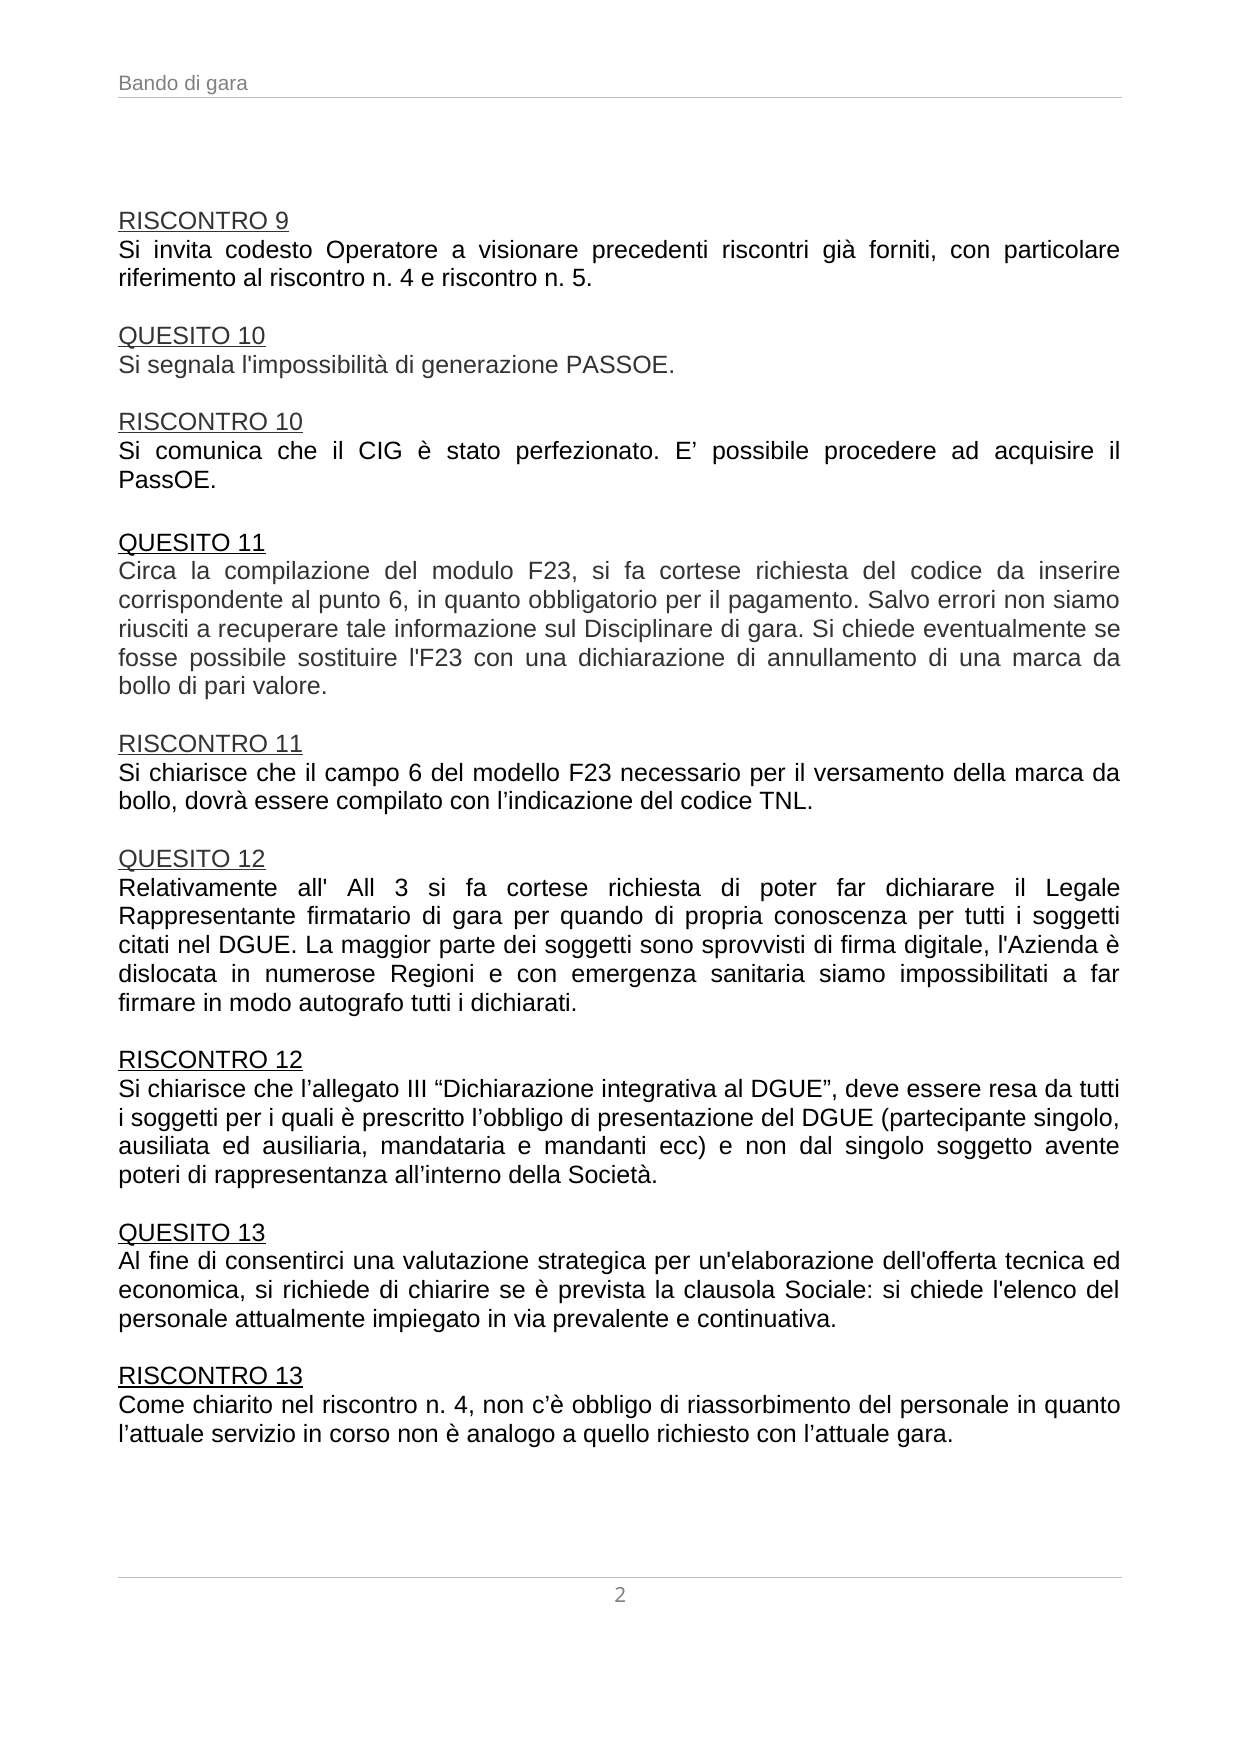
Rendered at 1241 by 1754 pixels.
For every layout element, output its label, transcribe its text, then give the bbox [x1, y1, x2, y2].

text Come chiarito nel riscontro n. 4, non c’è obbligo di riassorbimento del personale in quanto l’attuale servizio in corso non è analogo a quello richiesto con l’attuale gara. [118, 1390, 1122, 1447]
text RISCONTRO 13 [118, 1361, 1122, 1390]
text Si invita codesto Operatore a visionare precedenti riscontri già forniti, con particolare riferimento al riscontro n. 4 e riscontro n. 5. [118, 235, 1122, 292]
text RISCONTRO 11 [118, 729, 1122, 757]
text Si chiarisce che il campo 6 del modello F23 necessario per il versamento della marca da bollo, dovrà essere compilato con l’indicazione del codice TNL. [118, 757, 1122, 815]
text QUESITO 10 [118, 321, 1122, 350]
text QUESITO 13 [118, 1217, 1122, 1246]
text QUESITO 11 [118, 527, 1122, 556]
text RISCONTRO 10 [118, 407, 1122, 436]
text RISCONTRO 9 [118, 206, 1122, 235]
text Al fine di consentirci una valutazione strategica per un'elaborazione dell'offerta tecnica ed economica, si richiede di chiarire se è prevista la clausola Sociale: si chiede l'elenco del personale attualmente impiegato in via prevalente e continuativa. [118, 1246, 1122, 1332]
text Si comunica che il CIG è stato perfezionato. E’ possibile procedere ad acquisire il PassOE. [118, 436, 1122, 493]
text RISCONTRO 12 [118, 1045, 1122, 1074]
text Circa la compilazione del modulo F23, si fa cortese richiesta del codice da inserire corrispondente al punto 6, in quanto obbligatorio per il pagamento. Salvo errori non siamo riusciti a recuperare tale informazione sul Disciplinare di gara. Si chiede eventualmente se fosse possibile sostituire l'F23 con una dichiarazione di annullamento di una marca da bollo di pari valore. [118, 556, 1122, 700]
text Si chiarisce che l’allegato III “Dichiarazione integrativa al DGUE”, deve essere resa da tutti i soggetti per i quali è prescritto l’obbligo di presentazione del DGUE (partecipante singolo, ausiliata ed ausiliaria, mandataria e mandanti ecc) e non dal singolo soggetto avente poteri di rappresentanza all’interno della Società. [118, 1074, 1122, 1189]
text QUESITO 12 [118, 844, 1122, 872]
text Si segnala l'impossibilità di generazione PASSOE. [118, 350, 1122, 378]
text Relativamente all' All 3 si fa cortese richiesta di poter far dichiarare il Legale Rappresentante firmatario di gara per quando di propria conoscenza per tutti i soggetti citati nel DGUE. La maggior parte dei soggetti sono sprovvisti di firma digitale, l'Azienda è dislocata in numerose Regioni e con emergenza sanitaria siamo impossibilitati a far firmare in modo autografo tutti i dichiarati. [118, 872, 1122, 1016]
